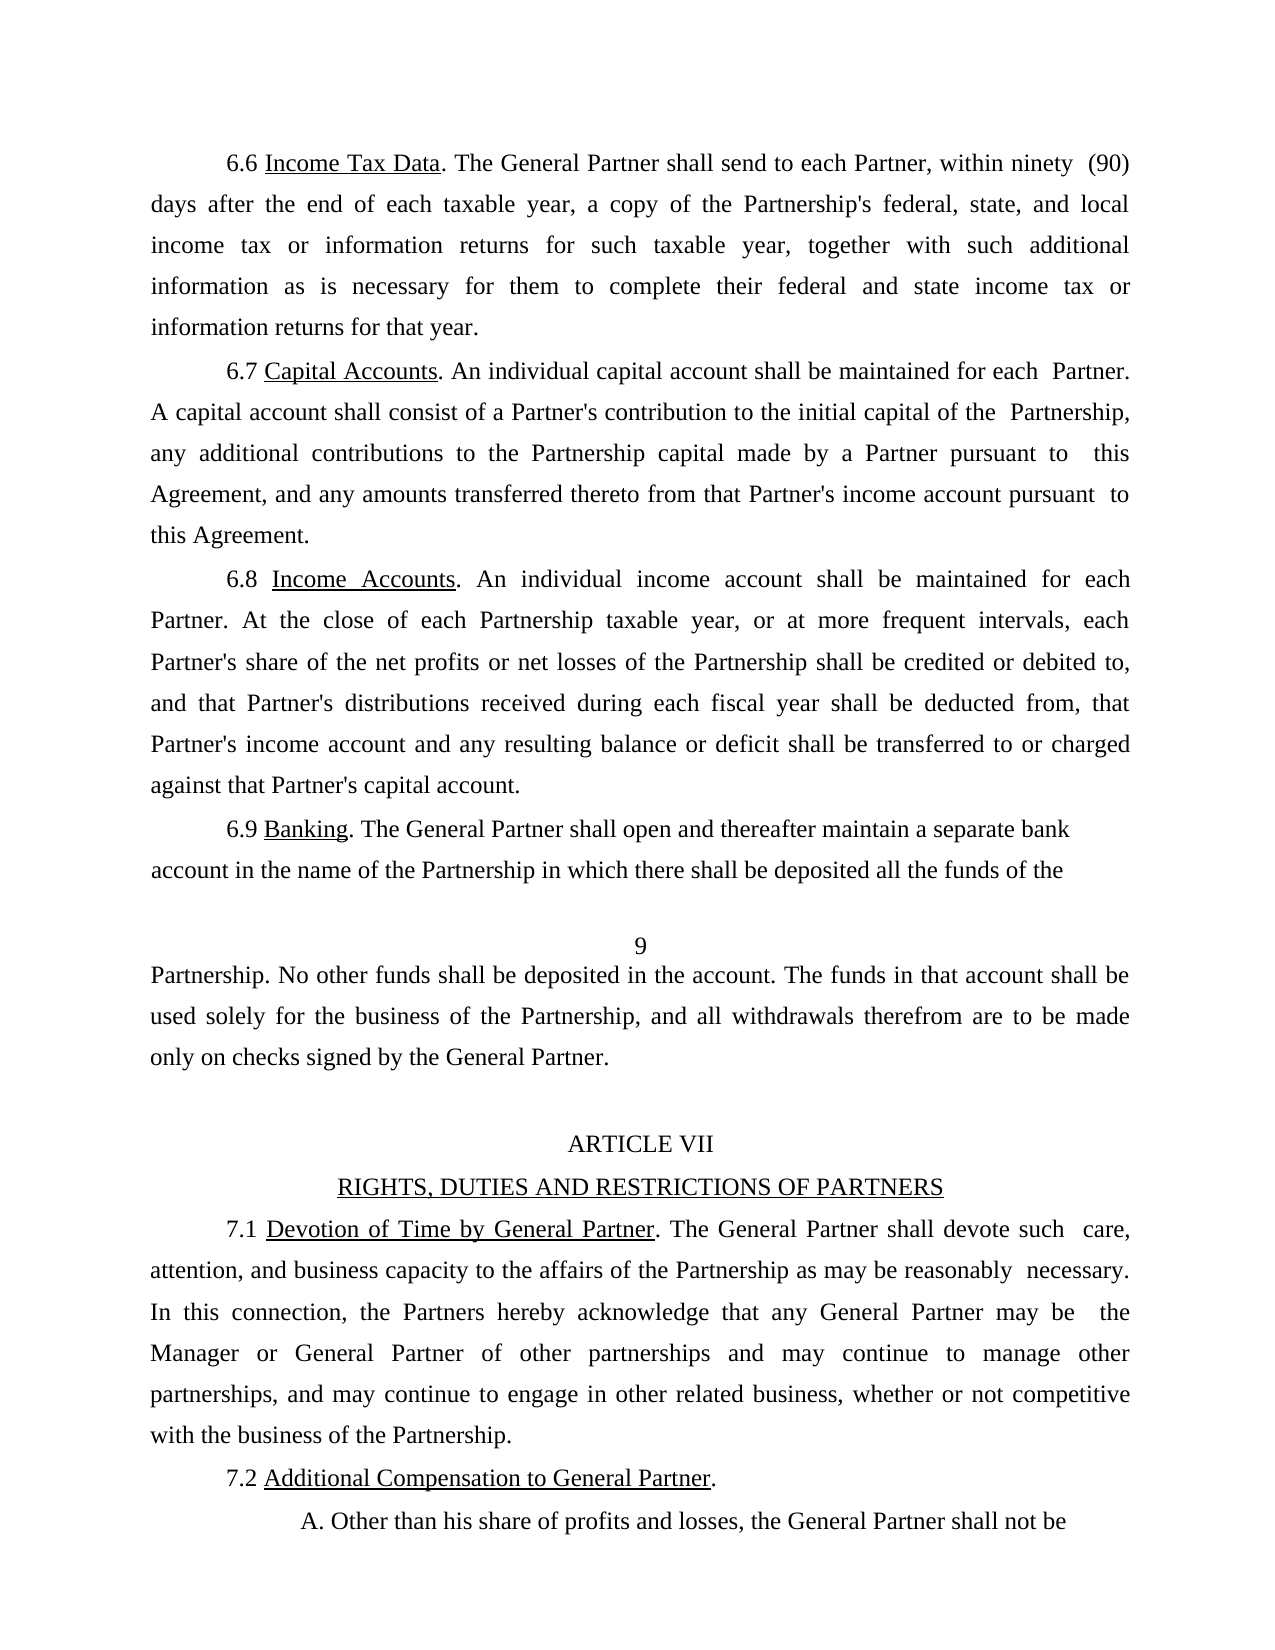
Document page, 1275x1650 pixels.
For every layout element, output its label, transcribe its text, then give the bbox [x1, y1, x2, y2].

text 9 [150, 931, 1131, 960]
text 6.7 Capital Accounts. An individual capital account shall be maintained for each Partner. A capital account shall consist of a Partner's contribution to the initial capital of the Partnership, any additional contributions to the Partnership capital made by a Partner pursuant to this Agreement, and any amounts transferred thereto from that Partner's income account pursuant to this Agreement. [150, 356, 1131, 549]
text 6.9 Banking. The General Partner shall open and thereafter maintain a separate bank account in the name of the Partnership in which there shall be deposited all the funds of the [151, 814, 1131, 883]
text Partnership. No other funds shall be deposited in the account. The funds in that account shall be used solely for the business of the Partnership, and all withdrawals therefrom are to be made only on checks signed by the General Partner. [150, 960, 1131, 1071]
text RIGHTS, DUTIES AND RESTRICTIONS OF PARTNERS [150, 1172, 1131, 1201]
text A. Other than his share of profits and losses, the General Partner shall not be [150, 1506, 1131, 1535]
text 7.2 Additional Compensation to General Partner. [226, 1463, 1131, 1492]
text 6.8 Income Accounts. An individual income account shall be maintained for each Partner. At the close of each Partnership taxable year, or at more frequent intervals, each Partner's share of the net profits or net losses of the Partnership shall be credited or debited to, and that Partner's distributions received during each fiscal year shall be deducted from, that Partner's income account and any resulting balance or deficit shall be transferred to or charged against that Partner's capital account. [150, 564, 1131, 798]
text 6.6 Income Tax Data. The General Partner shall send to each Partner, within ninety (90) days after the end of each taxable year, a copy of the Partnership's federal, state, and local income tax or information returns for such taxable year, together with such additional information as is necessary for them to complete their federal and state income tax or information returns for that year. [151, 148, 1131, 341]
text 7.1 Devotion of Time by General Partner. The General Partner shall devote such care, attention, and business capacity to the affairs of the Partnership as may be reasonably necessary. In this connection, the Partners hereby acknowledge that any General Partner may be the Manager or General Partner of other partnerships and may continue to manage other partnerships, and may continue to engage in other related business, whether or not competitive with the business of the Partnership. [150, 1214, 1131, 1448]
text ARTICLE VII [150, 1129, 1131, 1158]
